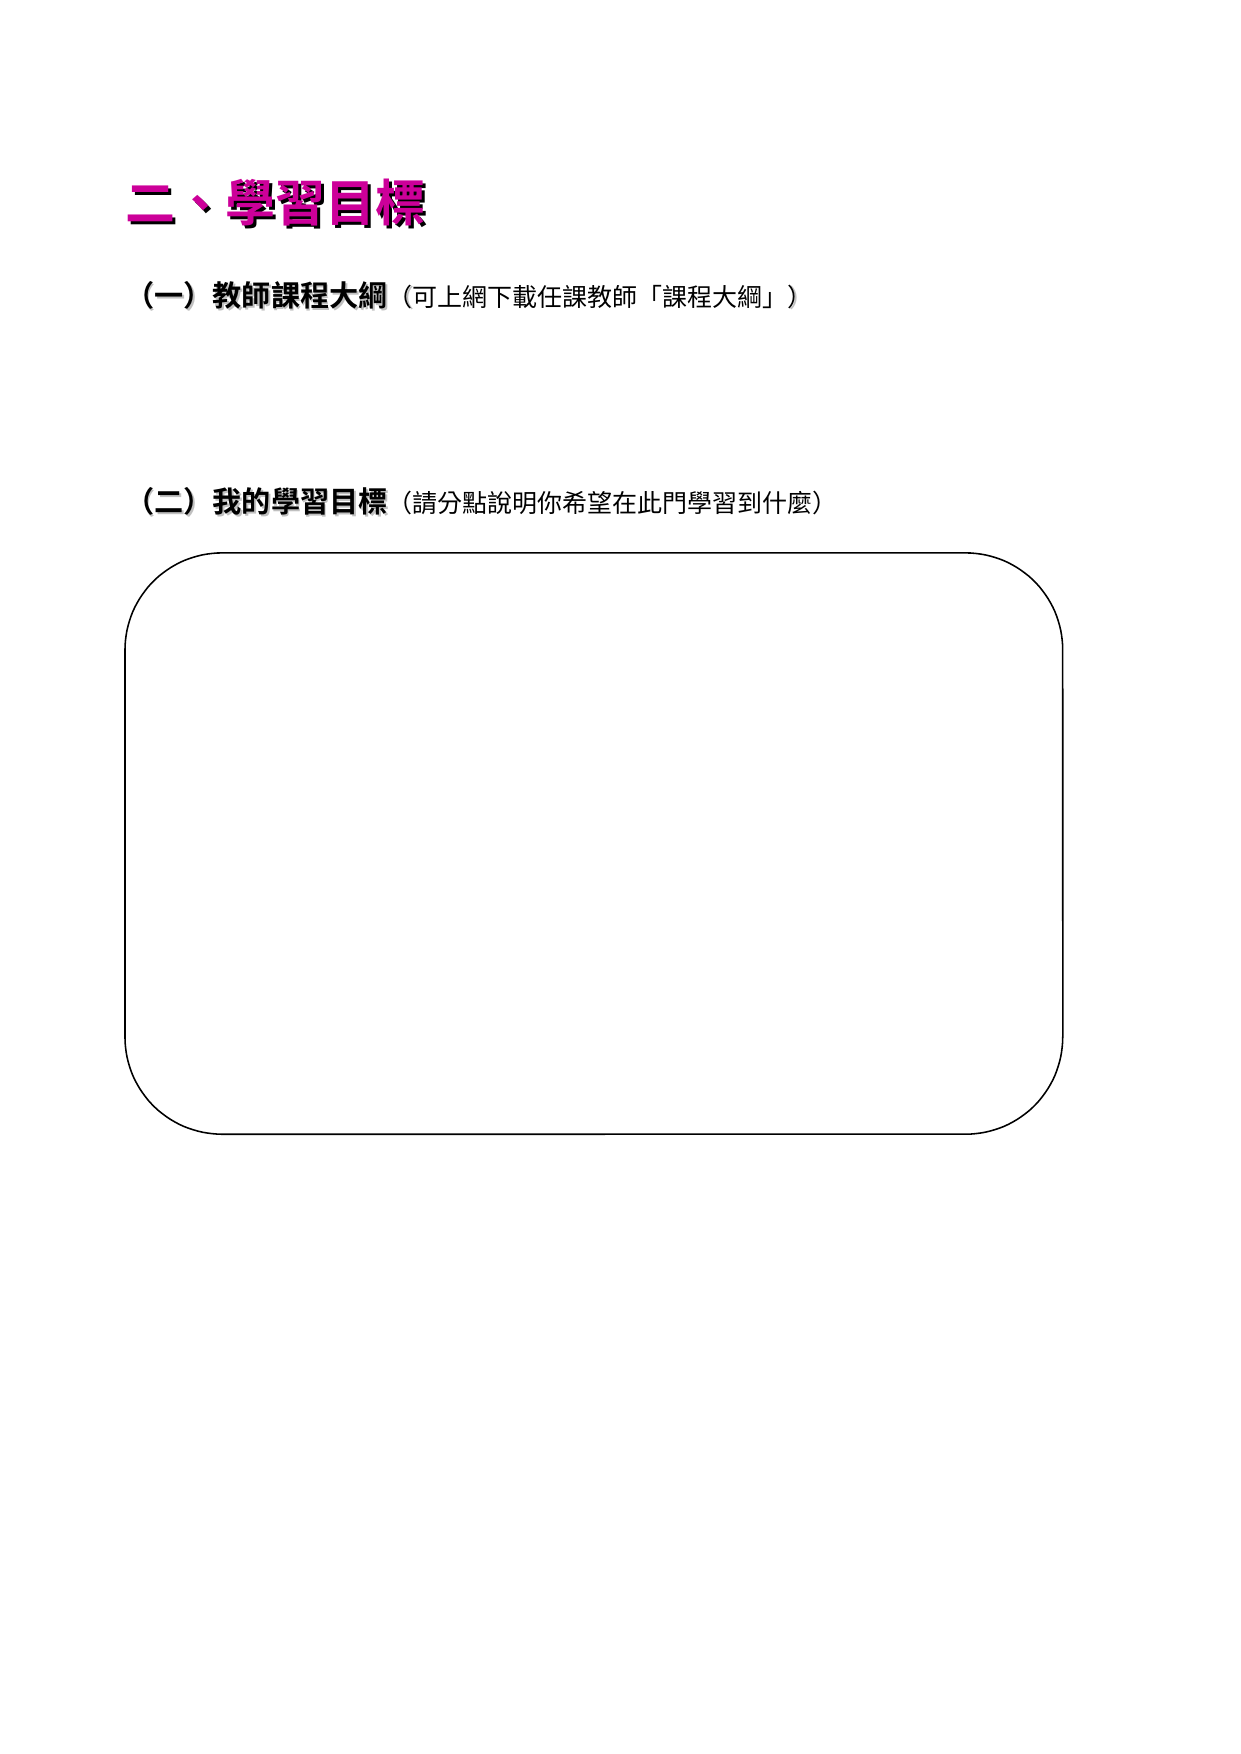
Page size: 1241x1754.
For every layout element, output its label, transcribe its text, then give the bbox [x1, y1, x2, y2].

text （一）教師課程大綱（可上網下載任課教師「課程大綱」） [125, 252, 1115, 314]
text （二）我的學習目標（請分點說明你希望在此門學習到什麼） [125, 458, 1115, 521]
text 二、學習目標 [125, 127, 1115, 252]
